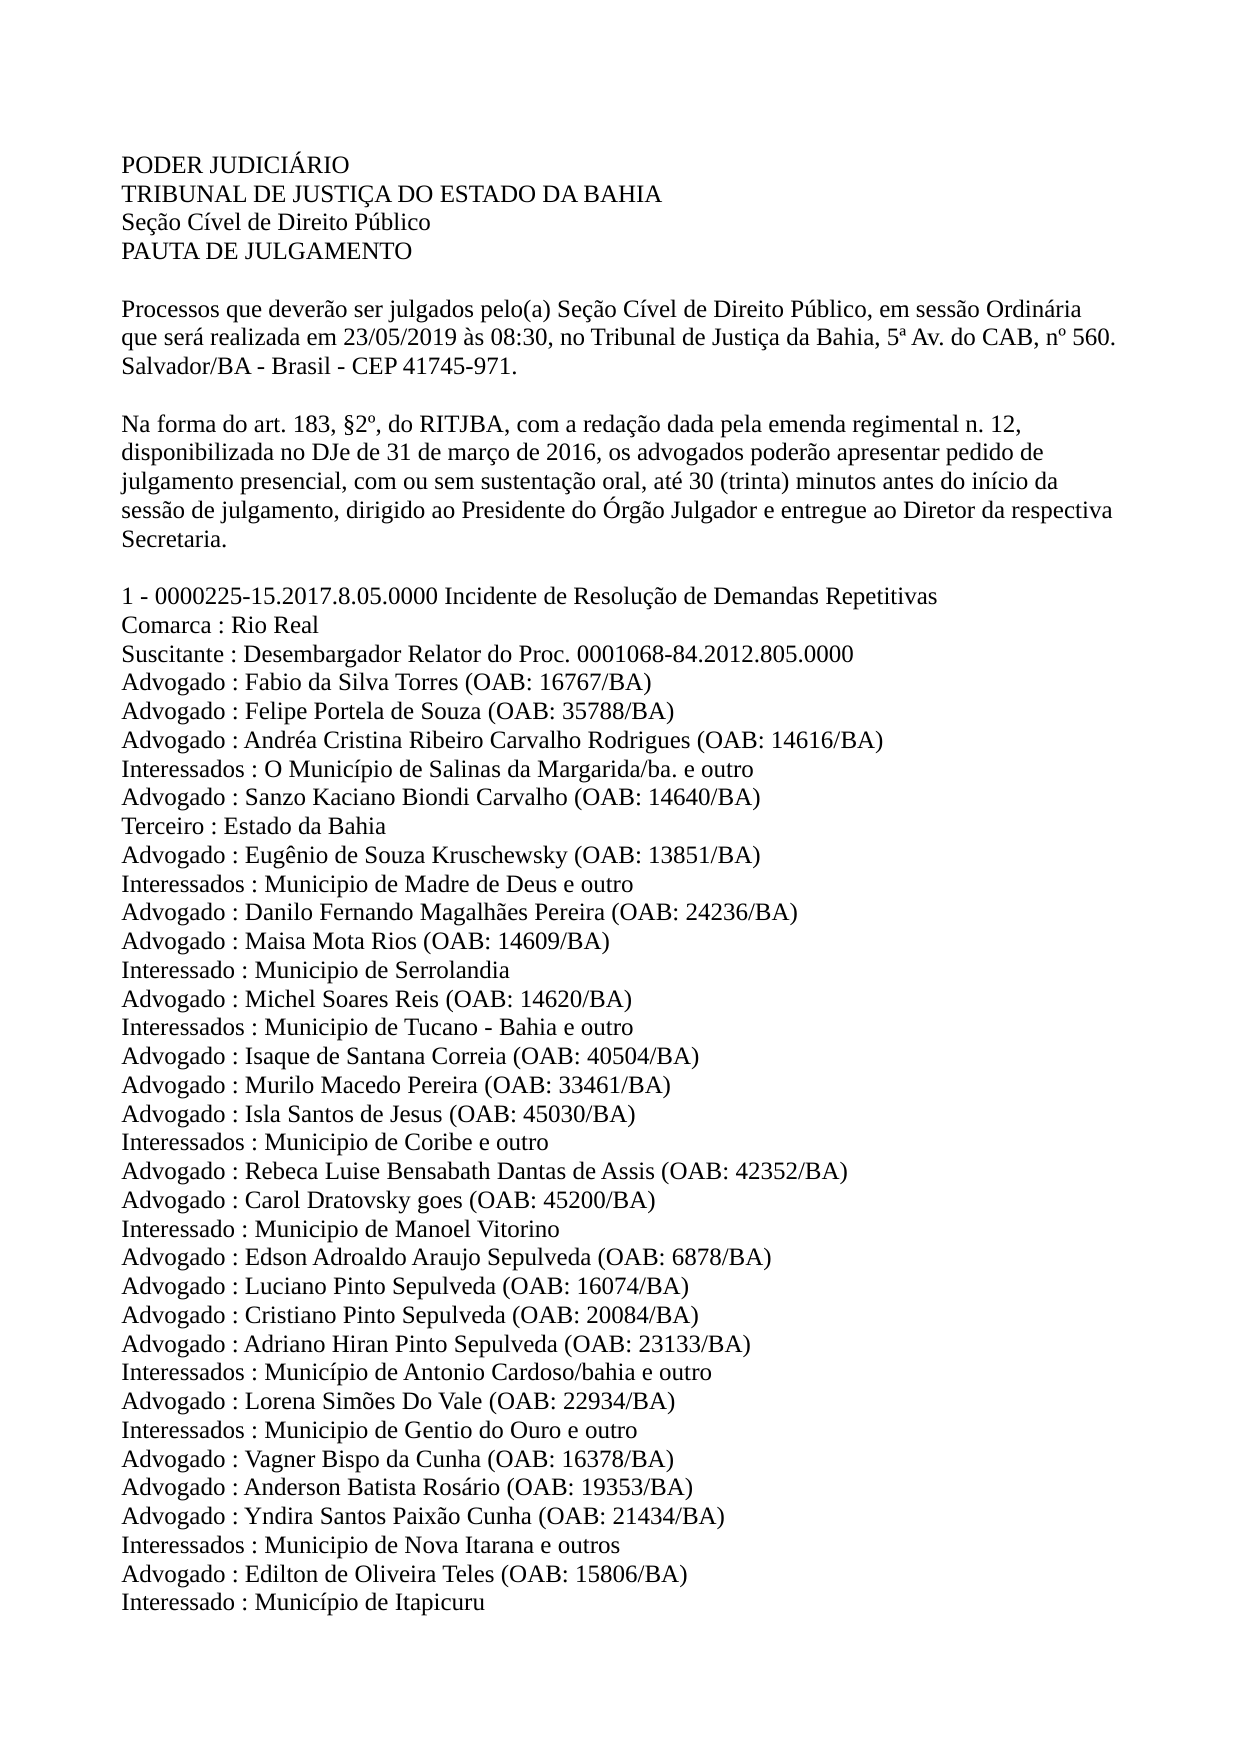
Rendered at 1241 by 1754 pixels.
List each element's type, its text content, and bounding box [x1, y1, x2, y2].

table_header PODER JUDICIÁRIO TRIBUNAL DE JUSTIÇA DO ESTADO DA BAHIA Seção Cível de Direito Público PAUTA DE JULGAMENTO Processos que deverão ser julgados pelo(a) Seção Cível de Direito Público, em sessão Ordinária que será realizada em 23/05/2019 às 08:30, no Tribunal de Justiça da Bahia, 5ª Av. do CAB, nº 560. Salvador/BA - Brasil - CEP 41745-971. Na forma do art. 183, §2º, do RITJBA, com a redação dada pela emenda regimental n. 12, disponibilizada no DJe de 31 de março de 2016, os advogados poderão apresentar pedido de julgamento presencial, com ou sem sustentação oral, até 30 (trinta) minutos antes do início da sessão de julgamento, dirigido ao Presidente do Órgão Julgador e entregue ao Diretor da respectiva Secretaria. 1 - 0000225-15.2017.8.05.0000 Incidente de Resolução de Demandas Repetitivas Comarca : Rio Real Suscitante : Desembargador Relator do Proc. 0001068-84.2012.805.0000 Advogado : Fabio da Silva Torres (OAB: 16767/BA) Advogado : Felipe Portela de Souza (OAB: 35788/BA) Advogado : Andréa Cristina Ribeiro Carvalho Rodrigues (OAB: 14616/BA) Interessados : O Município de Salinas da Margarida/ba. e outro Advogado : Sanzo Kaciano Biondi Carvalho (OAB: 14640/BA) Terceiro : Estado da Bahia Advogado : Eugênio de Souza Kruschewsky (OAB: 13851/BA) Interessados : Municipio de Madre de Deus e outro Advogado : Danilo Fernando Magalhães Pereira (OAB: 24236/BA) Advogado : Maisa Mota Rios (OAB: 14609/BA) Interessado : Municipio de Serrolandia Advogado : Michel Soares Reis (OAB: 14620/BA) Interessados : Municipio de Tucano - Bahia e outro Advogado : Isaque de Santana Correia (OAB: 40504/BA) Advogado : Murilo Macedo Pereira (OAB: 33461/BA) Advogado : Isla Santos de Jesus (OAB: 45030/BA) Interessados : Municipio de Coribe e outro Advogado : Rebeca Luise Bensabath Dantas de Assis (OAB: 42352/BA) Advogado : Carol Dratovsky goes (OAB: 45200/BA) Interessado : Municipio de Manoel Vitorino Advogado : Edson Adroaldo Araujo Sepulveda (OAB: 6878/BA) Advogado : Luciano Pinto Sepulveda (OAB: 16074/BA) Advogado : Cristiano Pinto Sepulveda (OAB: 20084/BA) Advogado : Adriano Hiran Pinto Sepulveda (OAB: 23133/BA) Interessados : Município de Antonio Cardoso/bahia e outro Advogado : Lorena Simões Do Vale (OAB: 22934/BA) Interessados : Municipio de Gentio do Ouro e outro Advogado : Vagner Bispo da Cunha (OAB: 16378/BA) Advogado : Anderson Batista Rosário (OAB: 19353/BA) Advogado : Yndira Santos Paixão Cunha (OAB: 21434/BA) Interessados : Municipio de Nova Itarana e outros Advogado : Edilton de Oliveira Teles (OAB: 15806/BA) Interessado : Município de Itapicuru [118, 147, 1122, 1619]
